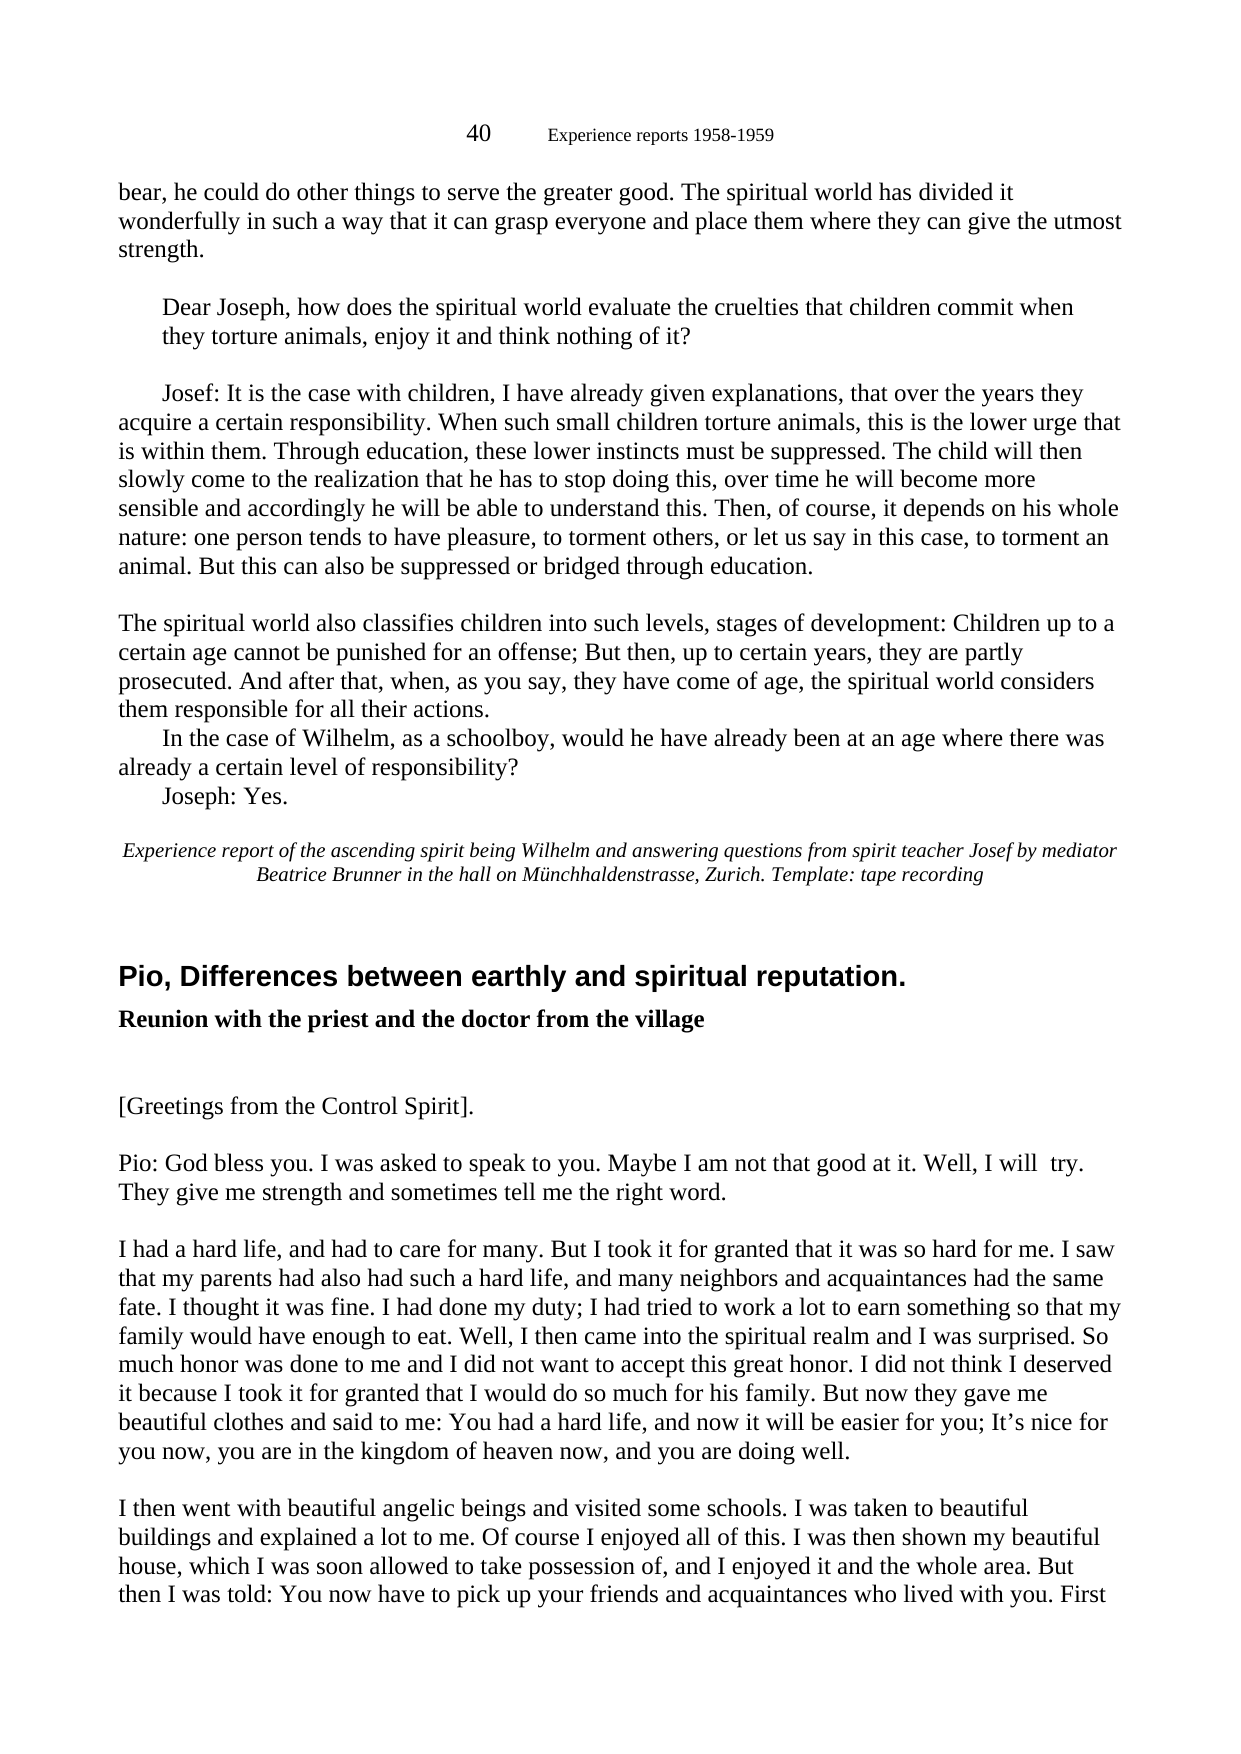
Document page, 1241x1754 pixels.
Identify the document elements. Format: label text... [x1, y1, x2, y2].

text I then went with beautiful angelic beings and visited some schools. I was taken to beautiful buildings and explained a lot to me. Of course I enjoyed all of this. I was then shown my beautiful house, which I was soon allowed to take possession of, and I enjoyed it and the whole area. But then I was told: You now have to pick up your friends and acquaintances who lived with you. First [118, 1493, 1122, 1608]
text In the case of Wilhelm, as a schoolboy, would he have already been at an age where there was already a certain level of responsibility? [118, 723, 1122, 781]
subtitle Pio, Differences between earthly and spiritual reputation. [118, 958, 1122, 992]
text The spiritual world also classifies children into such levels, stages of development: Children up to a certain age cannot be punished for an offense; But then, up to certain years, they are partly prosecuted. And after that, when, as you say, they have come of age, the spiritual world considers them responsible for all their actions. [118, 608, 1122, 723]
text I had a hard life, and had to care for many. But I took it for granted that it was so hard for me. I saw that my parents had also had such a hard life, and many neighbors and acquaintances had the same fate. I thought it was fine. I had done my duty; I had tried to work a lot to earn something so that my family would have enough to eat. Well, I then came into the spiritual realm and I was surprised. So much honor was done to me and I did not want to accept this great honor. I did not think I deserved it because I took it for granted that I would do so much for his family. But now they gave me beautiful clothes and said to me: You had a hard life, and now it will be easier for you; It’s nice for you now, you are in the kingdom of heaven now, and you are doing well. [118, 1234, 1122, 1464]
text Joseph: Yes. [118, 781, 1122, 809]
text Reunion with the priest and the doctor from the village [118, 1004, 1122, 1033]
text Josef: It is the case with children, I have already given explanations, that over the years they acquire a certain responsibility. When such small children torture animals, this is the lower urge that is within them. Through education, these lower instincts must be suppressed. The child will then slowly come to the realization that he has to stop doing this, over time he will become more sensible and accordingly he will be able to understand this. Then, of course, it depends on his whole nature: one person tends to have pleasure, to torment others, or let us say in this case, to torment an animal. But this can also be suppressed or bridged through education. [118, 378, 1122, 579]
text Experience report of the ascending spirit being Wilhelm and answering questions from spirit teacher Josef by mediator Beatrice Brunner in the hall on Münchhaldenstrasse, Zurich. Template: tape recording [118, 838, 1122, 886]
text Dear Joseph, how does the spiritual world evaluate the cruelties that children commit when they torture animals, enjoy it and think nothing of it? [162, 292, 1122, 349]
text Pio: God bless you. I was asked to speak to you. Maybe I am not that good at it. Well, I will try. They give me strength and sometimes tell me the right word. [118, 1148, 1122, 1206]
text bear, he could do other things to serve the greater good. The spiritual world has divided it wonderfully in such a way that it can grasp everyone and place them where they can give the utmost strength. [118, 177, 1122, 263]
text [Greetings from the Control Spirit]. [118, 1091, 1122, 1119]
